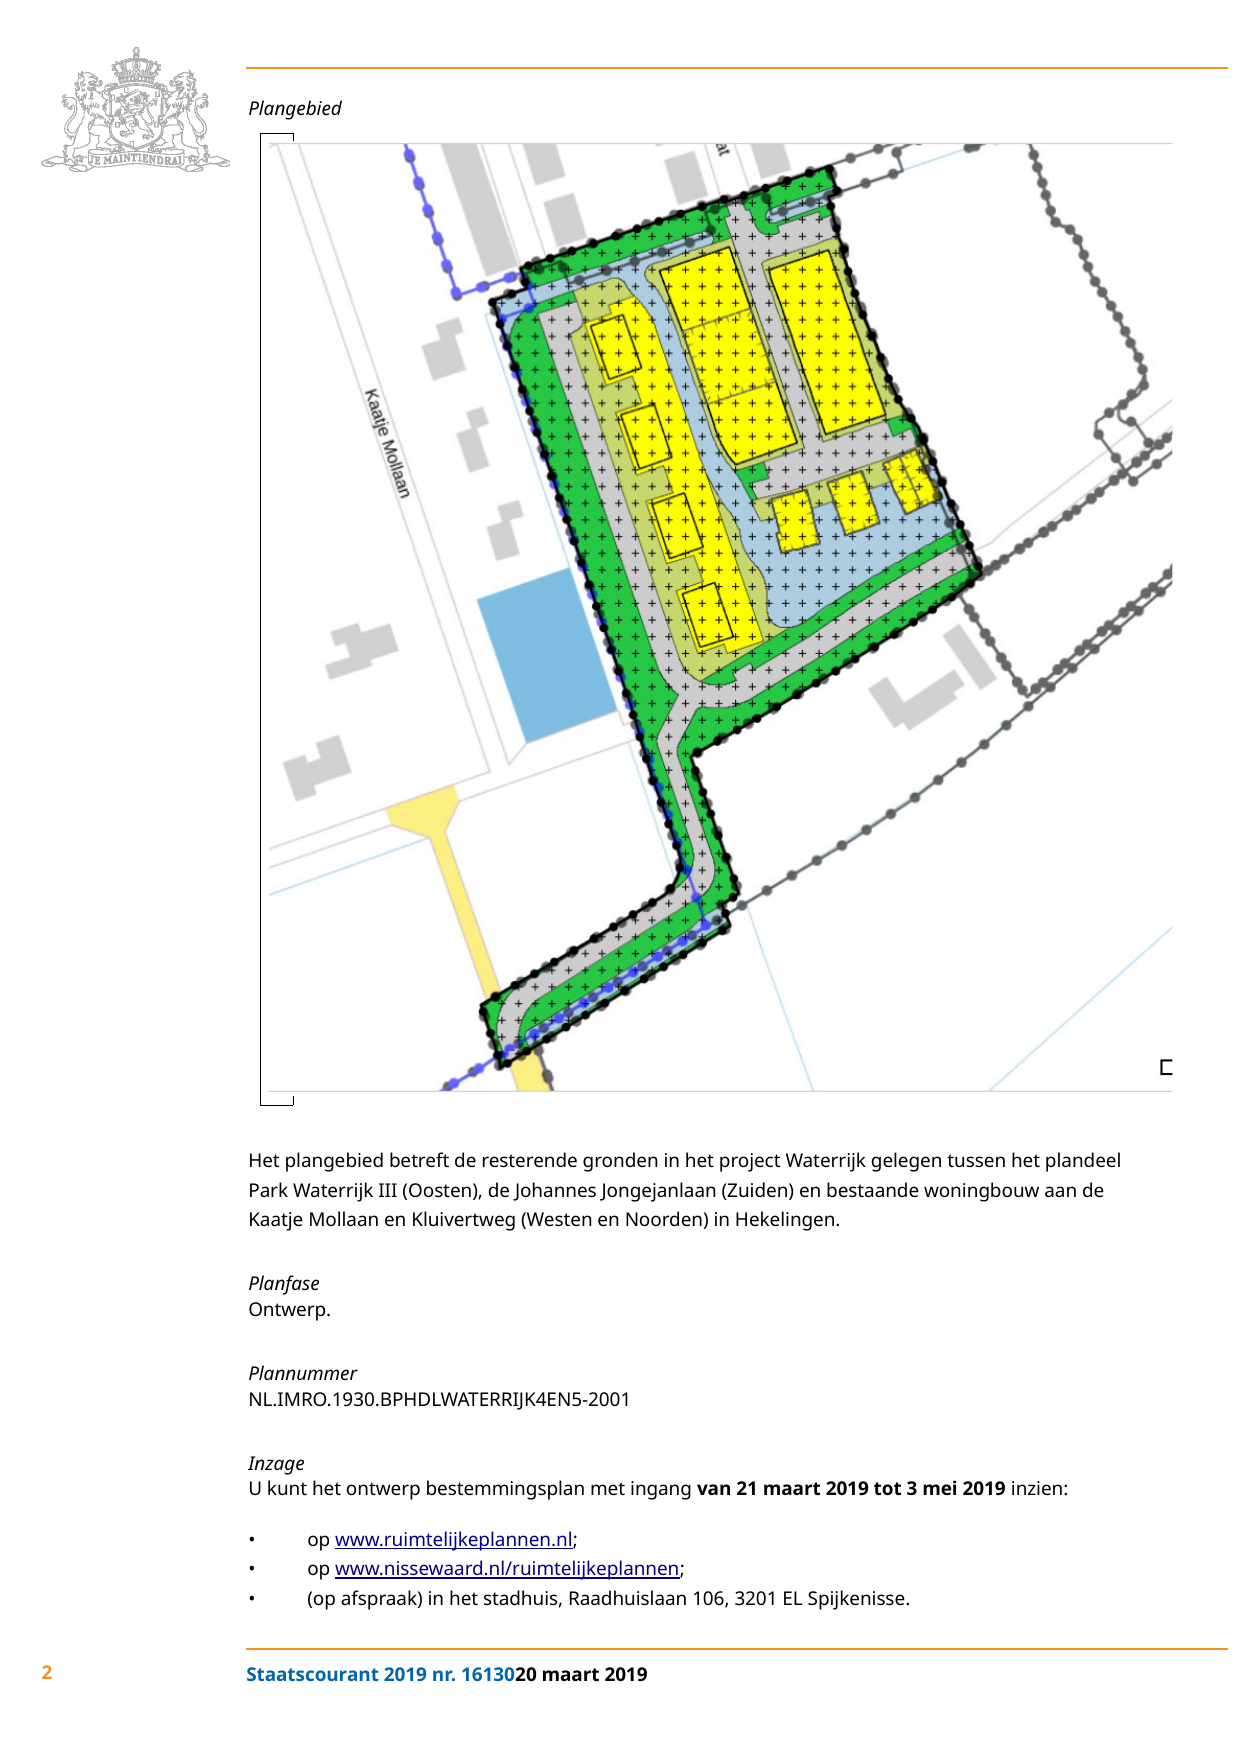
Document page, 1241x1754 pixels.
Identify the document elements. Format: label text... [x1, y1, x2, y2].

list (op afspraak) in het stadhuis, Raadhuislaan 106, 3201 EL Spijkenisse. [248, 1585, 1152, 1611]
text NL.IMRO.1930.BPHDLWATERRIJK4EN5-2001 [248, 1386, 1152, 1411]
picture [268, 141, 1173, 1096]
text Het plangebied betreft de resterende gronden in het project Waterrijk gelegen tussen het plandeel Park Waterrijk III (Oosten), de Johannes Jongejanlaan (Zuiden) en bestaande woningbouw aan de Kaatje Mollaan en Kluivertweg (Westen en Noorden) in Hekelingen. [248, 1147, 1152, 1232]
text Inzage [248, 1450, 1152, 1475]
text Plangebied [248, 95, 1152, 121]
text Plannummer [248, 1360, 1152, 1386]
list op www.nissewaard.nl/ruimtelijkeplannen; [248, 1555, 1152, 1581]
text Ontwerp. [248, 1296, 1152, 1322]
list op www.ruimtelijkeplannen.nl; [248, 1526, 1152, 1552]
picture [41, 47, 231, 172]
text Planfase [248, 1270, 1152, 1296]
text U kunt het ontwerp bestemmingsplan met ingang van 21 maart 2019 tot 3 mei 2019 inzien: [248, 1475, 1152, 1501]
